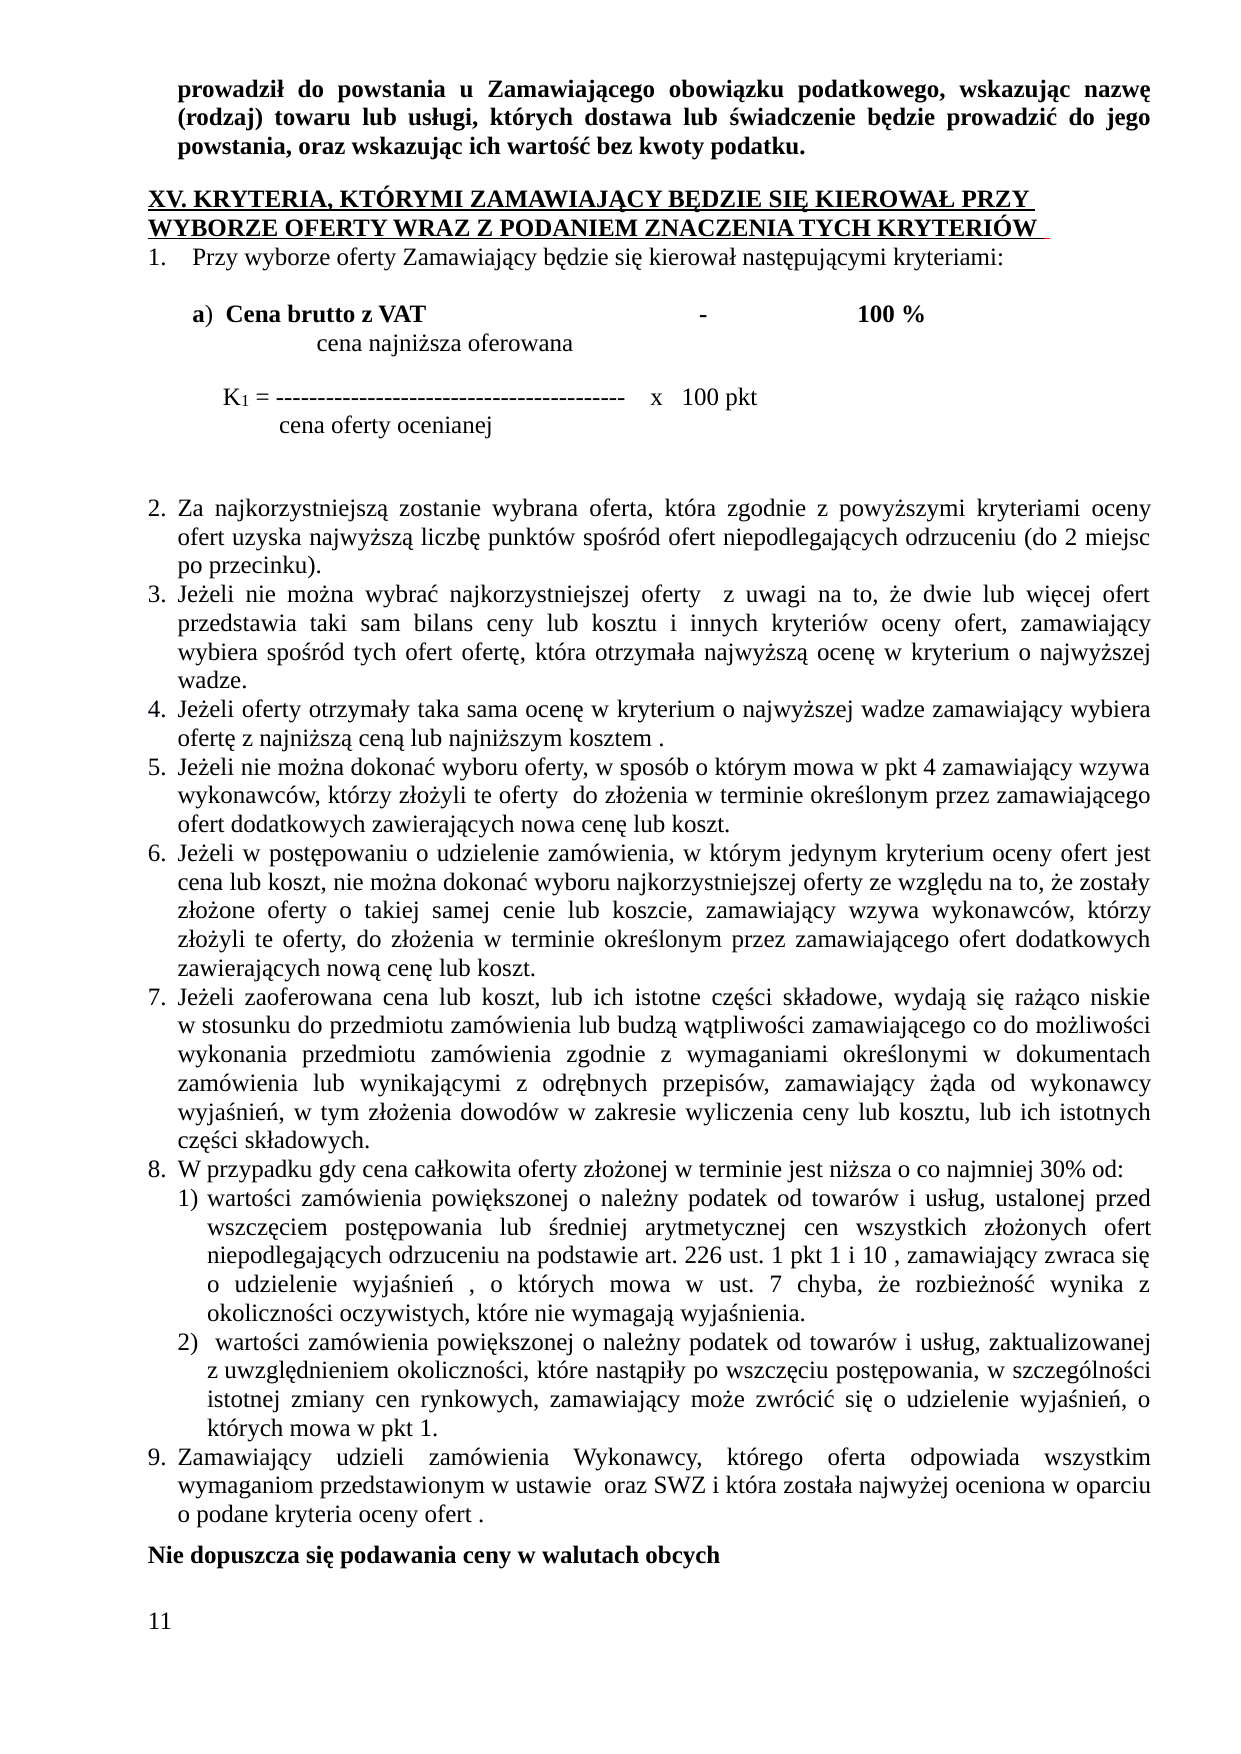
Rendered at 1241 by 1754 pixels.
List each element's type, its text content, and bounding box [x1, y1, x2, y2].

list Jeżeli nie można dokonać wyboru oferty, w sposób o którym mowa w pkt 4 zamawiający wzywa wykonawców, którzy złożyli te oferty do złożenia w terminie określonym przez zamawiającego ofert dodatkowych zawierających nowa cenę lub koszt. [148, 752, 1152, 838]
list W przypadku gdy cena całkowita oferty złożonej w terminie jest niższa o co najmniej 30% od: [148, 1154, 1152, 1183]
text XV. KRYTERIA, KTÓRYMI ZAMAWIAJĄCY BĘDZIE SIĘ KIEROWAŁ PRZY WYBORZE OFERTY WRAZ Z PODANIEM ZNACZENIA TYCH KRYTERIÓW [148, 184, 1152, 242]
list Jeżeli w postępowaniu o udzielenie zamówienia, w którym jedynym kryterium oceny ofert jest cena lub koszt, nie można dokonać wyboru najkorzystniejszej oferty ze względu na to, że zostały złożone oferty o takiej samej cenie lub koszcie, zamawiający wzywa wykonawców, którzy złożyli te oferty, do złożenia w terminie określonym przez zamawiającego ofert dodatkowych zawierających nową cenę lub koszt. [148, 838, 1152, 982]
list Przy wyborze oferty Zamawiający będzie się kierował następującymi kryteriami: [148, 242, 1226, 270]
text cena oferty ocenianej [148, 410, 1152, 439]
list wartości zamówienia powiększonej o należny podatek od towarów i usług, zaktualizowanej z uwzględnieniem okoliczności, które nastąpiły po wszczęciu postępowania, w szczególności istotnej zmiany cen rynkowych, zamawiający może zwrócić się o udzielenie wyjaśnień, o których mowa w pkt 1. [177, 1327, 1152, 1442]
list prowadził do powstania u Zamawiającego obowiązku podatkowego, wskazując nazwę (rodzaj) towaru lub usługi, których dostawa lub świadczenie będzie prowadzić do jego powstania, oraz wskazując ich wartość bez kwoty podatku. [148, 74, 1152, 160]
text a) Cena brutto z VAT - 100 % [192, 299, 1226, 328]
list Jeżeli oferty otrzymały taka sama ocenę w kryterium o najwyższej wadze zamawiający wybiera ofertę z najniższą ceną lub najniższym kosztem . [148, 694, 1152, 752]
list Jeżeli nie można wybrać najkorzystniejszej oferty z uwagi na to, że dwie lub więcej ofert przedstawia taki sam bilans ceny lub kosztu i innych kryteriów oceny ofert, zamawiający wybiera spośród tych ofert ofertę, która otrzymała najwyższą ocenę w kryterium o najwyższej wadze. [148, 579, 1152, 694]
text Nie dopuszcza się podawania ceny w walutach obcych [148, 1540, 1152, 1569]
text cena najniższa oferowana [148, 328, 1152, 357]
list Za najkorzystniejszą zostanie wybrana oferta, która zgodnie z powyższymi kryteriami oceny ofert uzyska najwyższą liczbę punktów spośród ofert niepodlegających odrzuceniu (do 2 miejsc po przecinku). [148, 493, 1152, 579]
list Zamawiający udzieli zamówienia Wykonawcy, którego oferta odpowiada wszystkim wymaganiom przedstawionym w ustawie oraz SWZ i która została najwyżej oceniona w oparciu o podane kryteria oceny ofert . [148, 1442, 1152, 1528]
list Jeżeli zaoferowana cena lub koszt, lub ich istotne części składowe, wydają się rażąco niskie w stosunku do przedmiotu zamówienia lub budzą wątpliwości zamawiającego co do możliwości wykonania przedmiotu zamówienia zgodnie z wymaganiami określonymi w dokumentach zamówienia lub wynikającymi z odrębnych przepisów, zamawiający żąda od wykonawcy wyjaśnień, w tym złożenia dowodów w zakresie wyliczenia ceny lub kosztu, lub ich istotnych części składowych. [148, 982, 1152, 1154]
text K1 = ------------------------------------------ x 100 pkt [148, 382, 1152, 410]
list wartości zamówienia powiększonej o należny podatek od towarów i usług, ustalonej przed wszczęciem postępowania lub średniej arytmetycznej cen wszystkich złożonych ofert niepodlegających odrzuceniu na podstawie art. 226 ust. 1 pkt 1 i 10 , zamawiający zwraca się o udzielenie wyjaśnień , o których mowa w ust. 7 chyba, że rozbieżność wynika z okoliczności oczywistych, które nie wymagają wyjaśnienia. [177, 1183, 1152, 1327]
